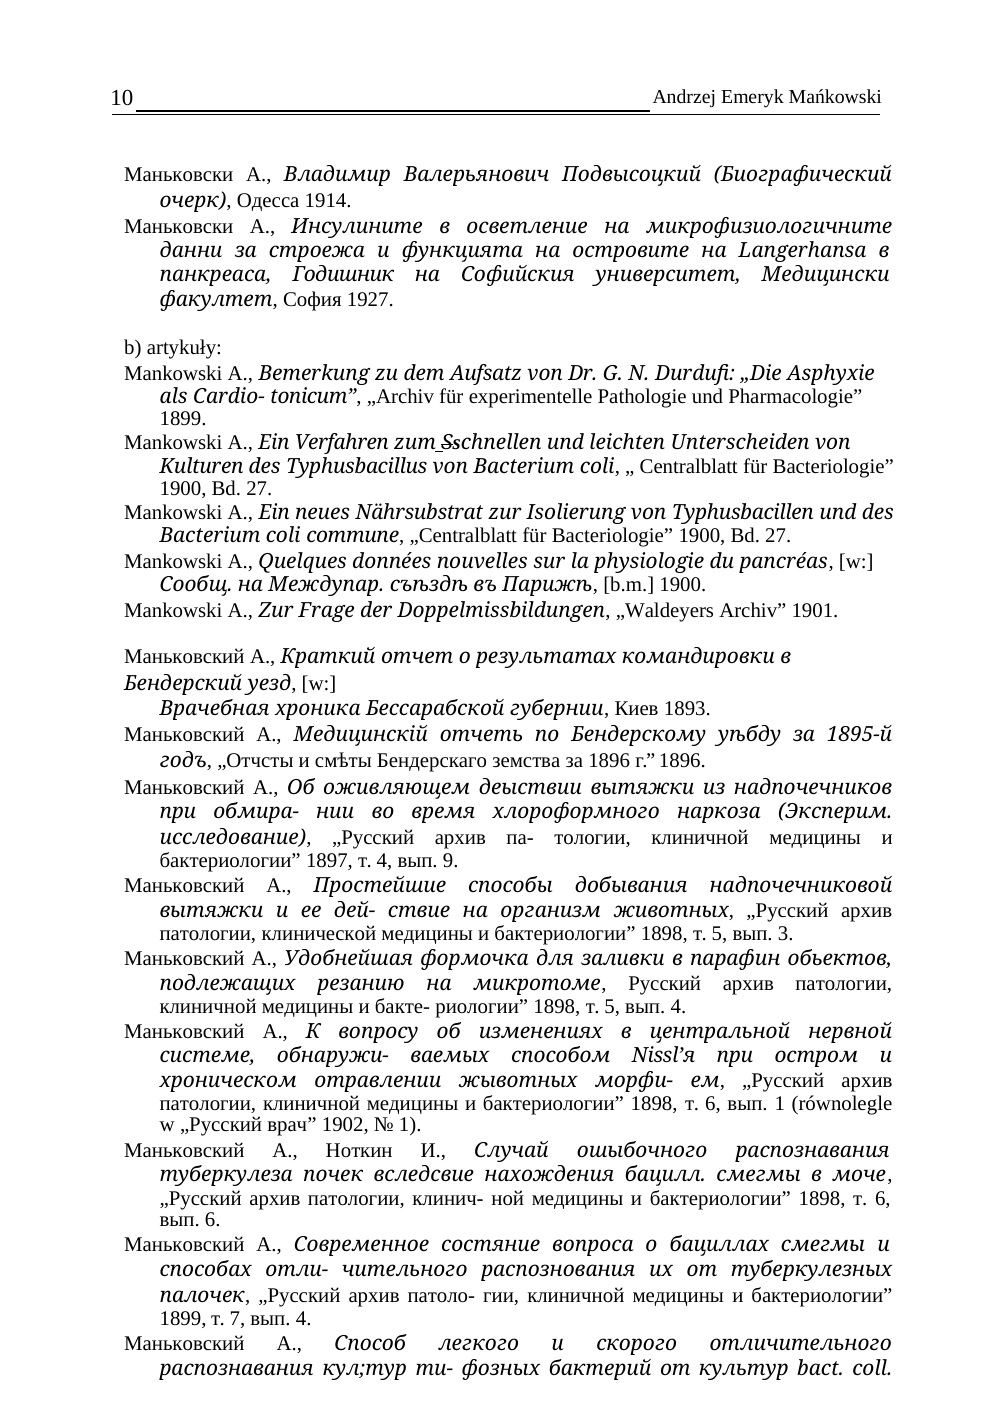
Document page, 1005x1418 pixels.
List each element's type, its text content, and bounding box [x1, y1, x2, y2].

text Маньковский А., Об оживляющем деыствии вытяжки из надпочечников при обмира- нии во время хлороформного наркоза (Эксперим. исследование), „Русский архив па- тологии, клиничной медицины и бактериологии” 1897, т. 4, вып. 9. [124, 774, 892, 872]
list artykuły: [124, 336, 906, 359]
text Маньковский А., Ноткин И., Случай ошыбочного распознавания туберкулеза почек вследсвие нахождения бацилл. смегмы в моче, „Русский архив патологии, клинич- ной медицины и бактериологии” 1898, т. 6, вып. 6. [124, 1137, 892, 1231]
text Mankowski А., Ein Verfahren zum Sschnellen und leichten Unterscheiden von Kulturen des Typhusbacillus von Bacterium coli, „ Centralblatt für Bacteriologie” 1900, Bd. 27. [124, 430, 906, 500]
text Маньковский А., Способ легкого и скорого отличительного распознавания кул;тур ти- фозных бактерий от культур bact. coll. [124, 1330, 892, 1381]
text Mankowski А., Zur Frage der Doppelmissbildungen, „Waldeyers Archiv” 1901. [124, 598, 906, 623]
text Mankowski А., Bemerkung zu dem Aufsatz von Dr. G. N. Durdufi: „Die Asphyxie als Cardio- tonicum”, „Archiv für experimentelle Pathologie und Pharmacologie” 1899. [124, 361, 906, 430]
text Маньковский А., К вопросу об изменениях в центральной нервной системе, обнаружи- ваемых способом Nissl’я при остром и хроническом отравлении жывотных морфи- ем, „Русский архив патологии, клиничной медицины и бактериологии” 1898, т. 6, вып. 1 (równolegle w „Русский врач” 1902, № 1). [124, 1018, 892, 1136]
text Маньковский А., Медицинскiй отчеть по Бендерскому уѣбду за 1895-й годъ, „Отчсты и смѣты Бендерскаго земства за 1896 г.” 1896. [124, 720, 892, 774]
text Маньковски А., Инсулините в осветление на микрофизиологичните данни за строежа и функцията на островите на Langerhansa в панкреаса, Годишник на Софийския университет, Медицински факултет, София 1927. [124, 214, 892, 312]
text Маньковский А., Удобнейшая формочка для заливки в парафин обьектов, подлежащих резанию на микротоме, Русский архив патологии, клиничной медицины и бакте- риологии” 1898, т. 5, вып. 4. [124, 945, 892, 1018]
text Mankowski А., Ein neues Nährsubstrat zur Isolierung von Typhusbacillen und des Bacterium coli commune, „Centralblatt für Bacteriologie” 1900, Bd. 27. [124, 500, 906, 549]
text Маньковский А., Краткий отчет о результатах командировки в Бендерский уезд, [w:] [124, 643, 906, 695]
text Маньковский А., Современное состяние вопроса о бациллах смегмы и способах отли- чительного распознования их от туберкулезных палочек, „Русский архив патоло- гии, клиничной медицины и бактериологии” 1899, т. 7, вып. 4. [124, 1231, 892, 1330]
text Маньковски А., Владимир Валерьянович Подвысоцкий (Биографический очерк), Одесса 1914. [124, 159, 892, 213]
text Маньковский А., Простейшие способы добывания надпочечниковой вытяжки и ее дей- ствие на организм животных, „Русский архив патологии, клинической медицины и бактериологии” 1898, т. 5, вып. 3. [124, 872, 892, 945]
text Mankowski А., Quelques données nouvelles sur la physiologie du pancréas, [w:] Сообщ. на Междупар. съѣздѣ въ Парижѣ, [b.m.] 1900. [124, 549, 906, 598]
text Врачебная хроника Бессарабской губернии, Киев 1893. [159, 695, 906, 720]
